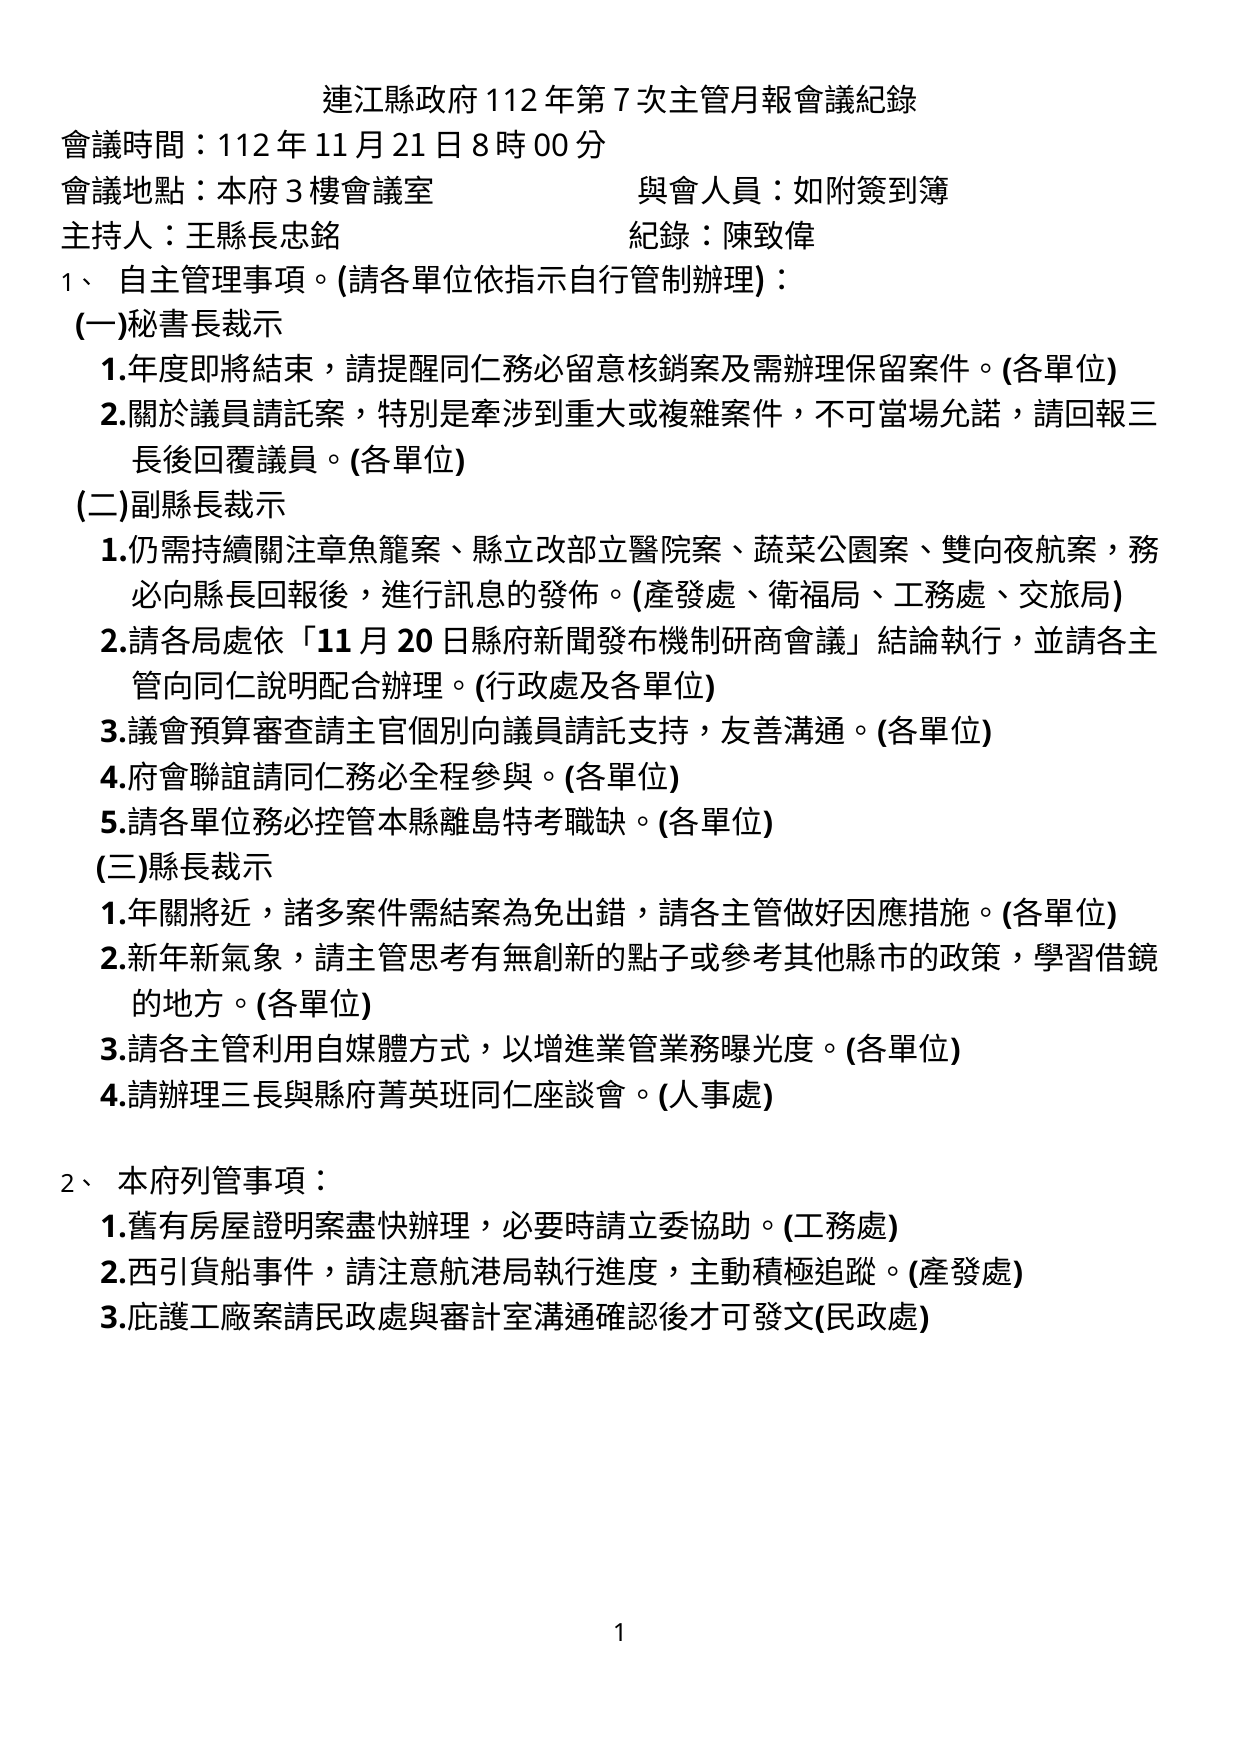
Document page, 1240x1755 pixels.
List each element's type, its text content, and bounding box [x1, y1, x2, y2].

text 3.庇護工廠案請民政處與審計室溝通確認後才可發文(民政處) [100, 1292, 1164, 1338]
text (二)副縣長裁示 [75, 480, 1164, 525]
text 2.關於議員請託案，特別是牽涉到重大或複雜案件，不可當場允諾，請回報三長後回覆議員。(各單位) [100, 389, 1164, 480]
text 2.請各局處依「11月20日縣府新聞發布機制研商會議」結論執行，並請各主管向同仁說明配合辦理。(行政處及各單位) [100, 616, 1164, 706]
list 本府列管事項： [75, 1158, 1164, 1202]
text 1.年關將近，諸多案件需結案為免出錯，請各主管做好因應措施。(各單位) [100, 888, 1164, 933]
text 連江縣政府112年第7次主管月報會議紀錄 [75, 75, 1164, 120]
text 5.請各單位務必控管本縣離島特考職缺。(各單位) [100, 797, 1164, 843]
text 3.議會預算審查請主官個別向議員請託支持，友善溝通。(各單位) [100, 706, 1164, 752]
text 4.府會聯誼請同仁務必全程參與。(各單位) [100, 752, 1164, 797]
text 2.西引貨船事件，請注意航港局執行進度，主動積極追蹤。(產發處) [100, 1247, 1164, 1292]
text 會議地點：本府3樓會議室 與會人員：如附簽到簿 [60, 166, 1164, 211]
list 自主管理事項。(請各單位依指示自行管制辦理)： [75, 256, 1164, 300]
text 4.請辦理三長與縣府菁英班同仁座談會。(人事處) [100, 1070, 1164, 1115]
text 會議時間：112年11月21日 8時00分 [60, 120, 1164, 166]
text (三)縣長裁示 [87, 843, 1164, 888]
text 主持人：王縣長忠銘 紀錄：陳致偉 [60, 211, 1164, 256]
text 1.舊有房屋證明案盡快辦理，必要時請立委協助。(工務處) [100, 1202, 1164, 1247]
text 1.仍需持續關注章魚籠案、縣立改部立醫院案、蔬菜公園案、雙向夜航案，務必向縣長回報後，進行訊息的發佈。(產發處、衛福局、工務處、交旅局) [100, 525, 1164, 616]
text 1.年度即將結束，請提醒同仁務必留意核銷案及需辦理保留案件。(各單位) [100, 344, 1164, 389]
text 2.新年新氣象，請主管思考有無創新的點子或參考其他縣市的政策，學習借鏡的地方。(各單位) [100, 933, 1164, 1024]
text (一)秘書長裁示 [75, 300, 1164, 344]
text 3.請各主管利用自媒體方式，以增進業管業務曝光度。(各單位) [100, 1024, 1164, 1070]
